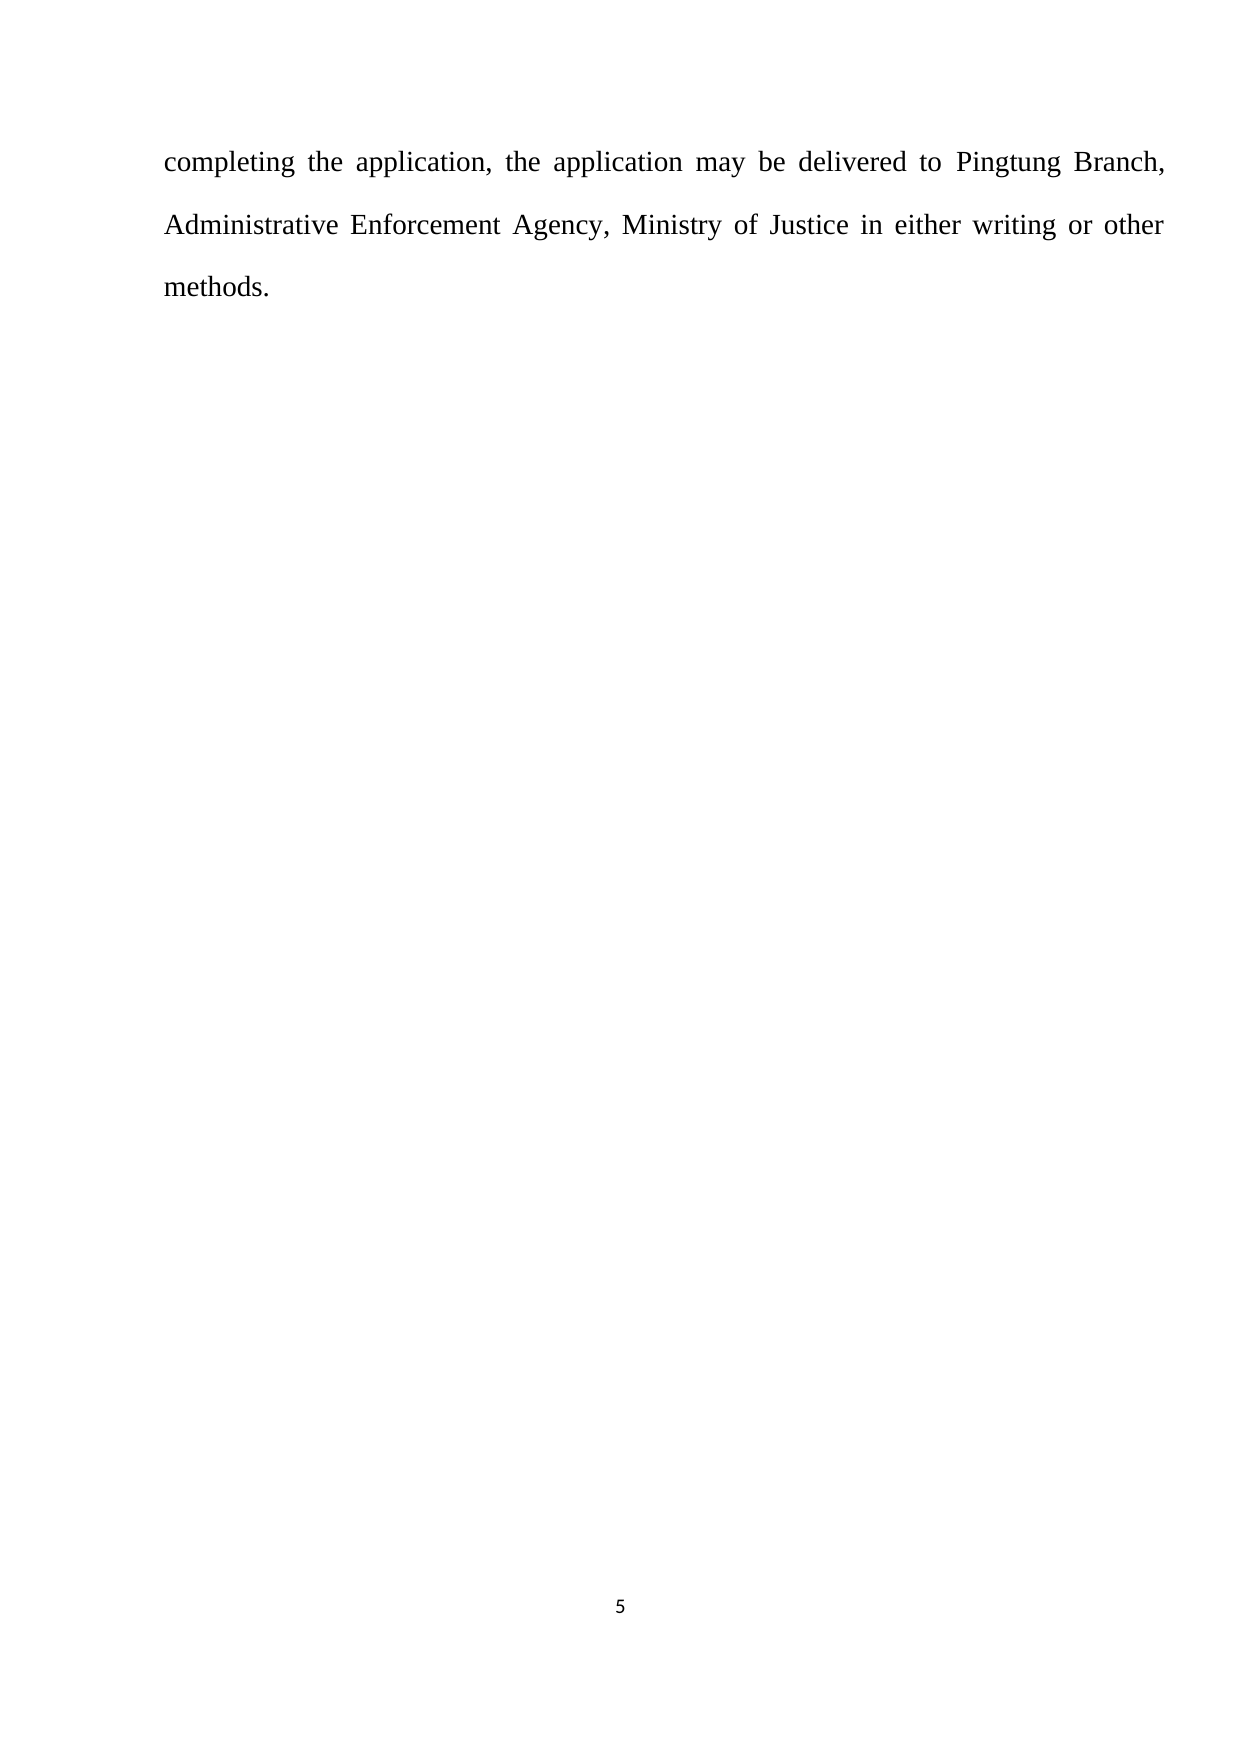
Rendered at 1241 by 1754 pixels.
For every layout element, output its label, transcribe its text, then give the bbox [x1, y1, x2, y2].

list completing the application, the application may be delivered to Pingtung Branch, Administrative Enforcement Agency, Ministry of Justice in either writing or other methods. [104, 119, 1165, 307]
